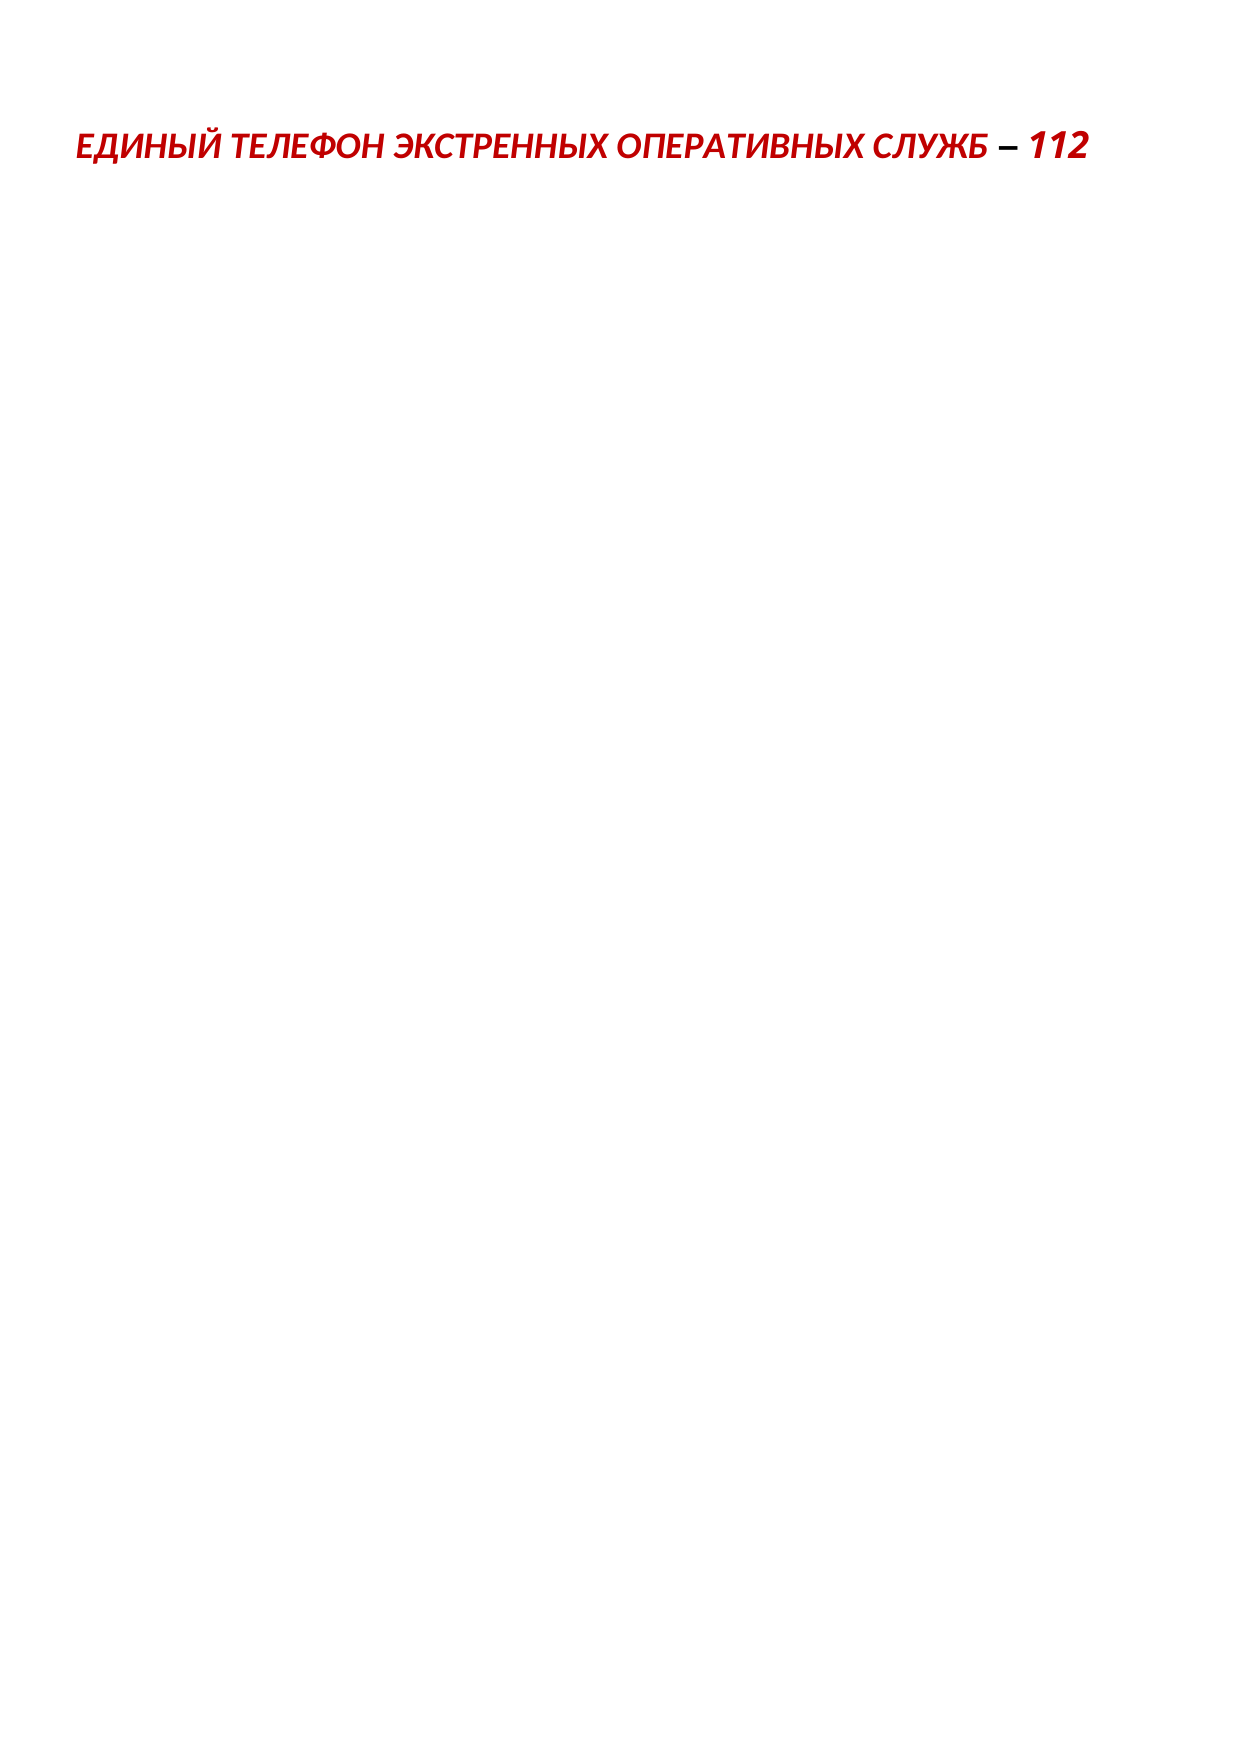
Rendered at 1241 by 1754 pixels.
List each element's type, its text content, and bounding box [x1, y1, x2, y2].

text ЕДИНЫЙ ТЕЛЕФОН ЭКСТРЕННЫХ ОПЕРАТИВНЫХ СЛУЖБ – 112 [0, 118, 1122, 169]
